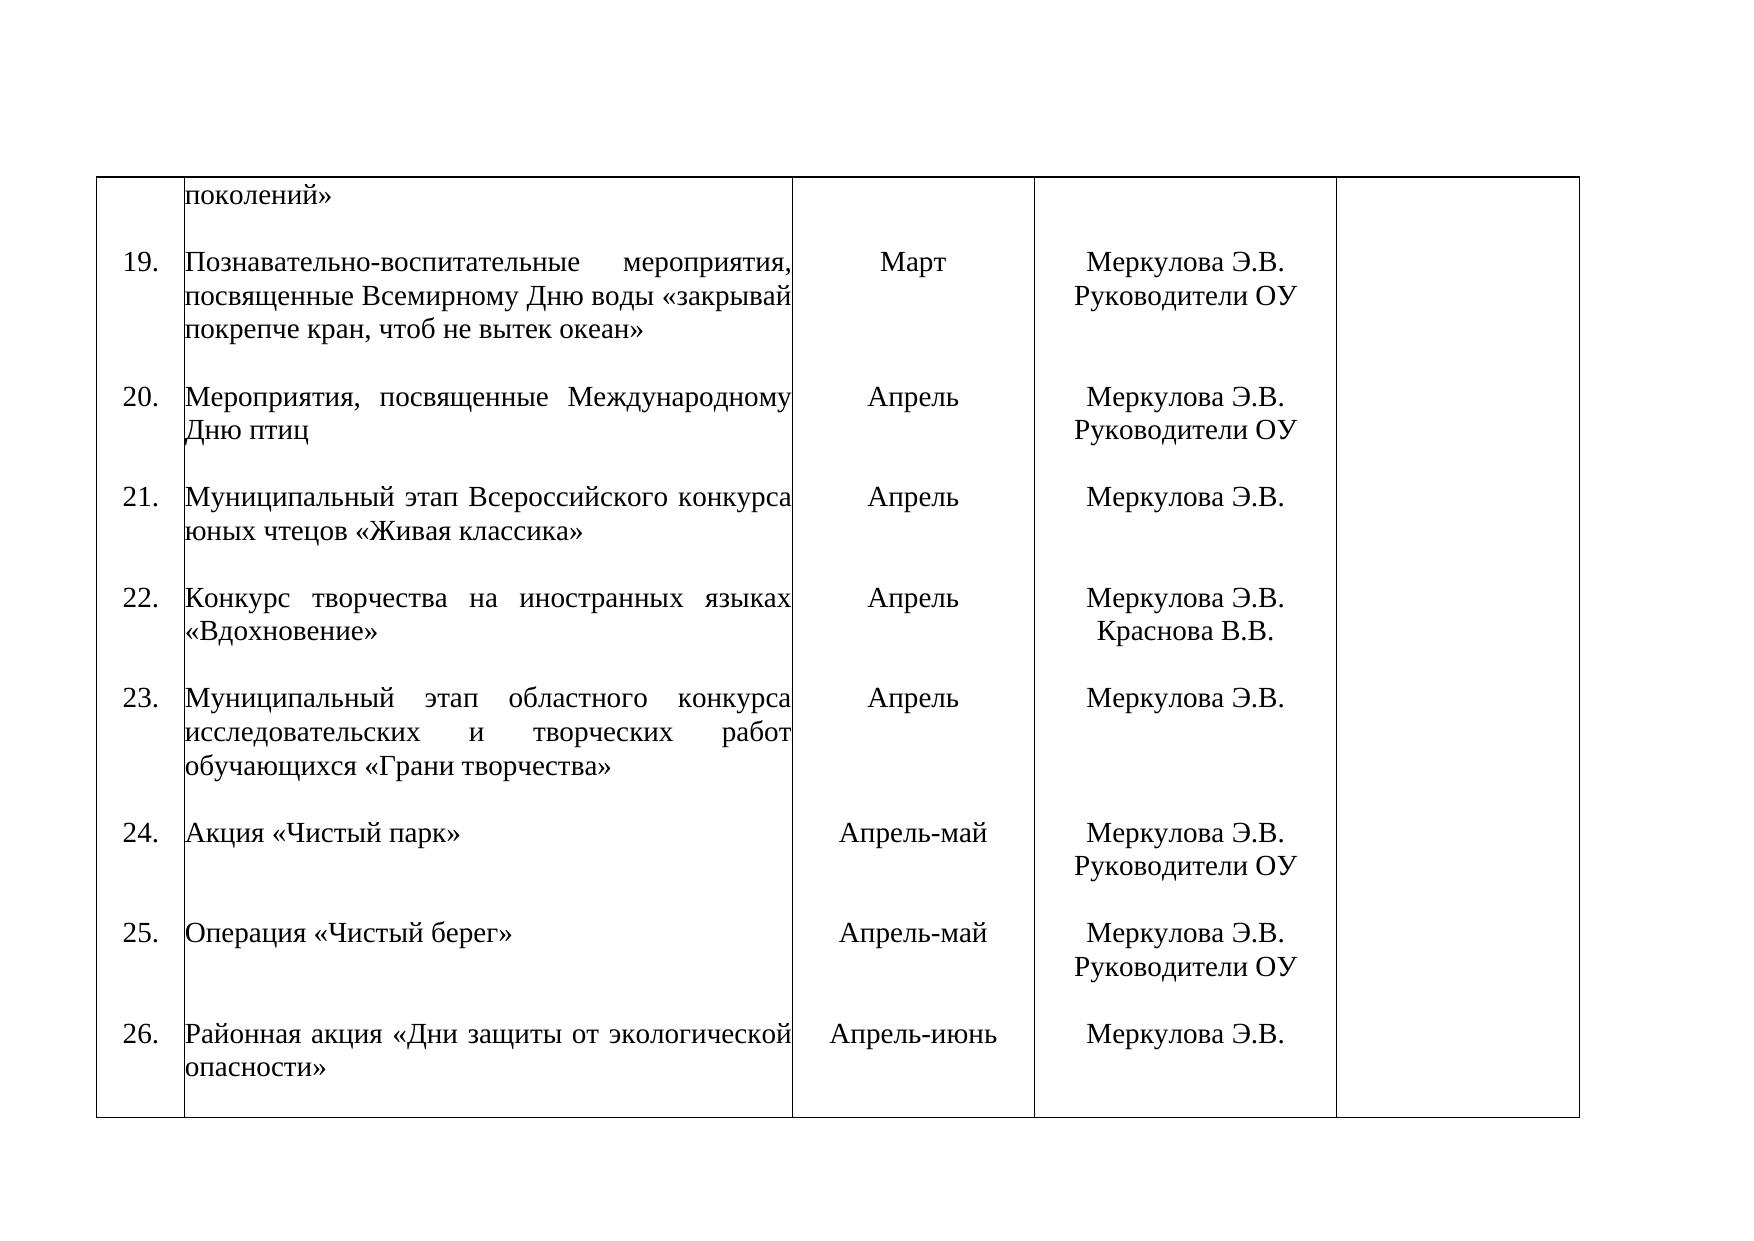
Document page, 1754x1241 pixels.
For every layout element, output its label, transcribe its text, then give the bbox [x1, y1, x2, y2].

table_cell Март Апрель Апрель Апрель Апрель Апрель-май Апрель-май Апрель-июнь [793, 178, 1034, 1117]
table_cell [1337, 178, 1579, 1117]
table_cell [1580, 176, 1604, 1117]
table_cell Меркулова Э.В. Руководители ОУ Меркулова Э.В. Руководители ОУ Меркулова Э.В. Меркулова Э.В. Краснова В.В. Меркулова Э.В. Меркулова Э.В. Руководители ОУ Меркулова Э.В. Руководители ОУ Меркулова Э.В. [1035, 178, 1336, 1117]
table_cell поколений» Познавательно-воспитательные мероприятия, посвященные Всемирному Дню воды «закрывай покрепче кран, чтоб не вытек океан» Мероприятия, посвященные Международному Дню птиц Муниципальный этап Всероссийского конкурса юных чтецов «Живая классика» Конкурс творчества на иностранных языках «Вдохновение» Муниципальный этап областного конкурса исследовательских и творческих работ обучающихся «Грани творчества» Акция «Чистый парк» Операция «Чистый берег» Районная акция «Дни защиты от экологической опасности» [185, 178, 792, 1117]
table_cell 19. 20. 21. 22. 23. 24. 25. 26. [97, 178, 184, 1117]
